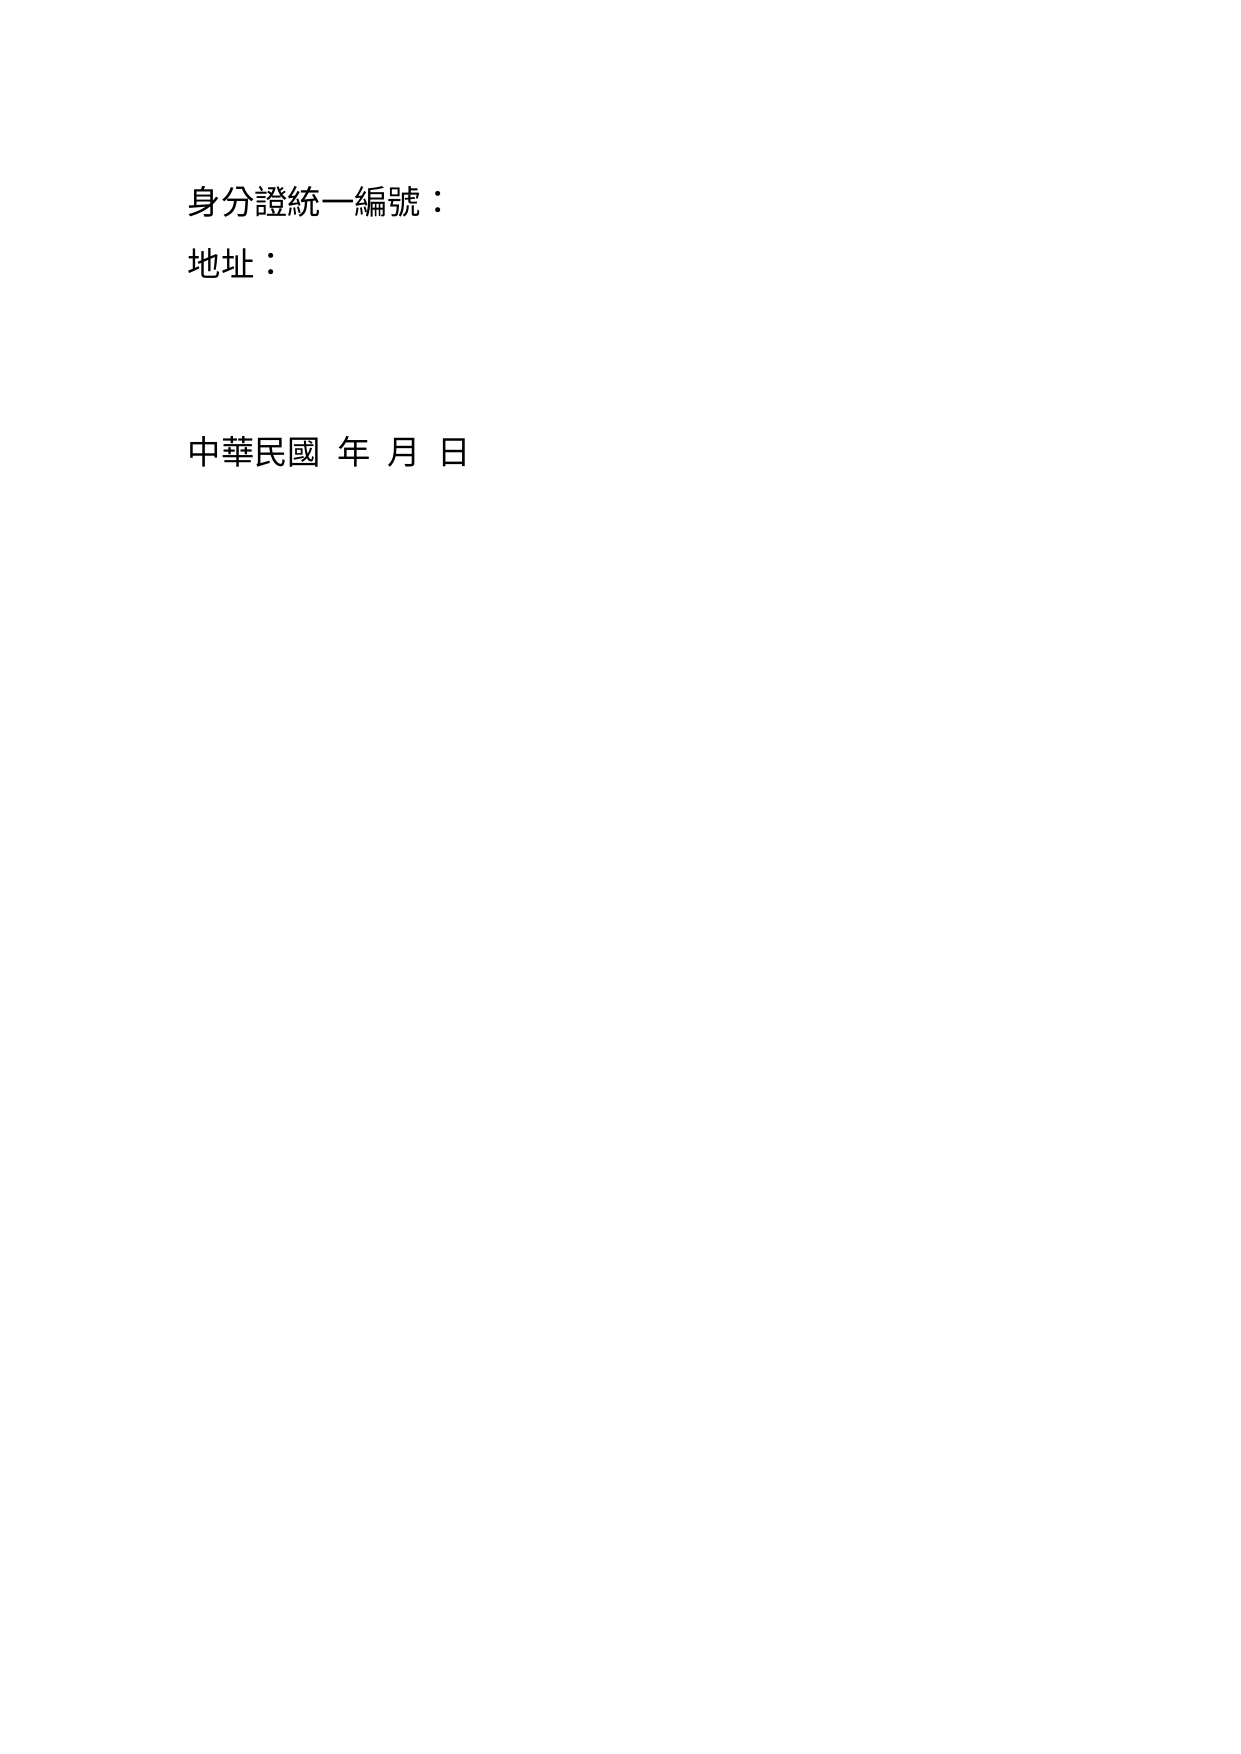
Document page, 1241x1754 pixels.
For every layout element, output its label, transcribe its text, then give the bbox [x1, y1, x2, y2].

text 地址： [187, 221, 1053, 283]
text 中華民國 年 月 日 [187, 408, 1053, 471]
text 身分證統一編號： [187, 158, 1053, 221]
